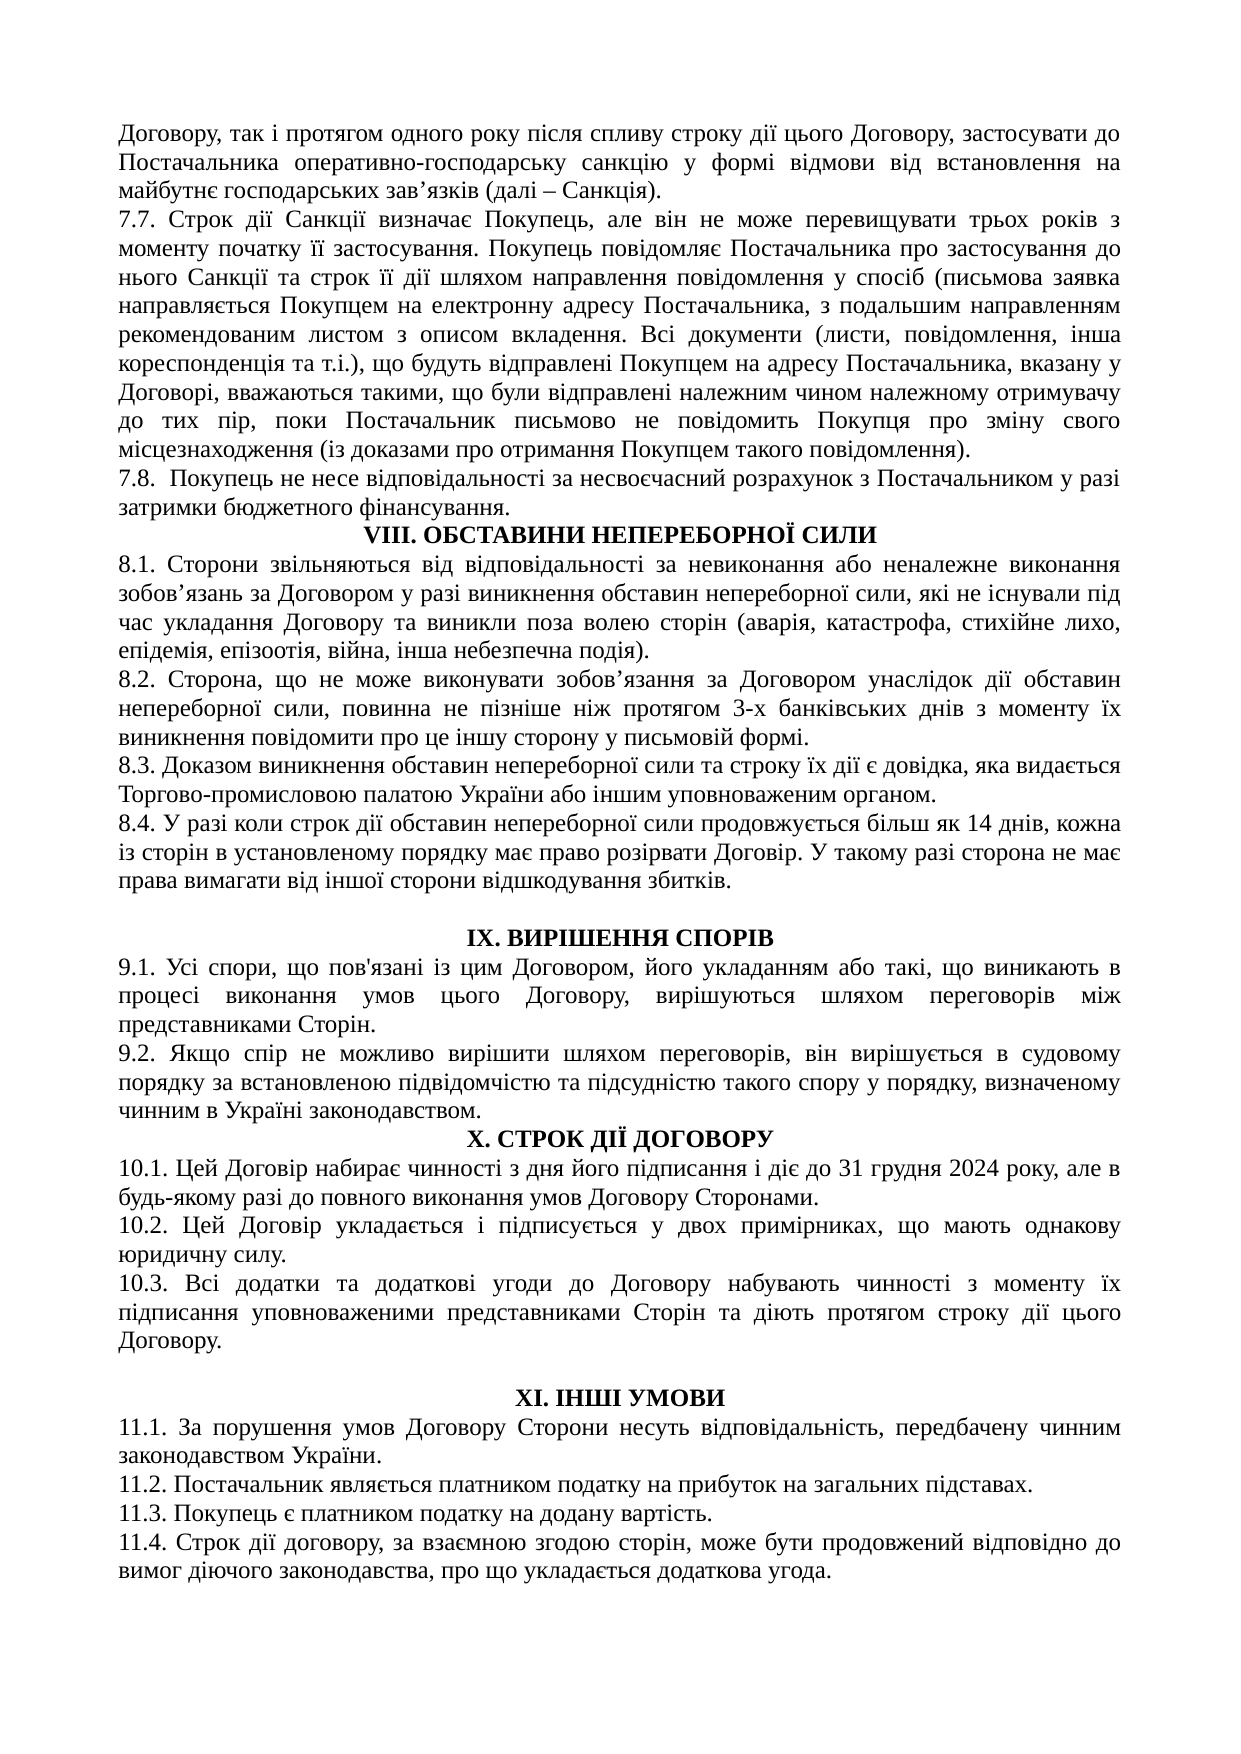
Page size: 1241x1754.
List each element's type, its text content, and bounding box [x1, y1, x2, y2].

text 8.1. Сторони звільняються від відповідальності за невиконання або неналежне виконання зобов’язань за Договором у разі виникнення обставин непереборної сили, які не існували під час укладання Договору та виникли поза волею сторін (аварія, катастрофа, стихійне лихо, епідемія, епізоотія, війна, інша небезпечна подія). [118, 549, 1122, 664]
text 8.2. Сторона, що не може виконувати зобов’язання за Договором унаслідок дії обставин непереборної сили, повинна не пізніше ніж протягом 3-х банківських днів з моменту їх виникнення повідомити про це іншу сторону у письмовій формі. [118, 664, 1122, 751]
text 9.1. Усі спори, що пов'язані із цим Договором, його укладанням або такі, що виникають в процесі виконання умов цього Договору, вирішуються шляхом переговорів між представниками Сторін. [118, 952, 1122, 1038]
text 8.4. У разі коли строк дії обставин непереборної сили продовжується більш як 14 днів, кожна із сторін в установленому порядку має право розірвати Договір. У такому разі сторона не має права вимагати від іншої сторони відшкодування збитків. [118, 808, 1122, 894]
text 7.8. Покупець не несе відповідальності за несвоєчасний розрахунок з Постачальником у разі затримки бюджетного фінансування. [118, 463, 1122, 521]
text 9.2. Якщо спір не можливо вирішити шляхом переговорів, він вирішується в судовому порядку за встановленою підвідомчістю та підсудністю такого спору у порядку, визначеному чинним в Україні законодавством. [118, 1038, 1122, 1124]
text 11.2. Постачальник являється платником податку на прибуток на загальних підставах. [118, 1469, 1122, 1498]
text IX. ВИРІШЕННЯ СПОРІВ [118, 923, 1122, 952]
text 11.1. За порушення умов Договору Сторони несуть відповідальність, передбачену чинним законодавством України. [118, 1412, 1122, 1469]
text 10.2. Цей Договір укладається і підписується у двох примірниках, що мають однакову юридичну силу. [118, 1211, 1122, 1268]
text Договору, так і протягом одного року після спливу строку дії цього Договору, застосувати до Постачальника оперативно-господарську санкцію у формі відмови від встановлення на майбутнє господарських зав’язків (далі – Санкція). [118, 118, 1122, 204]
text 10.1. Цей Договір набирає чинності з дня його підписання і діє до 31 грудня 2024 року, але в будь-якому разі до повного виконання умов Договору Сторонами. [118, 1153, 1122, 1211]
text 11.3. Покупець є платником податку на додану вартість. [118, 1498, 1122, 1527]
text 10.3. Всі додатки та додаткові угоди до Договору набувають чинності з моменту їх підписання уповноваженими представниками Сторін та діють протягом строку дії цього Договору. [118, 1268, 1122, 1354]
text 11.4. Строк дії договору, за взаємною згодою сторін, може бути продовжений відповідно до вимог діючого законодавства, про що укладається додаткова угода. [118, 1527, 1122, 1584]
text 8.3. Доказом виникнення обставин непереборної сили та строку їх дії є довідка, яка видається Торгово-промисловою палатою України або іншим уповноваженим органом. [118, 751, 1122, 808]
text X. СТРОК ДІЇ ДОГОВОРУ [118, 1124, 1122, 1153]
text ХI. ІНШІ УМОВИ [118, 1383, 1122, 1412]
text VIII. ОБСТАВИНИ НЕПЕРЕБОРНОЇ СИЛИ [118, 521, 1122, 549]
text 7.7. Строк дії Санкції визначає Покупець, але він не може перевищувати трьох років з моменту початку її застосування. Покупець повідомляє Постачальника про застосування до нього Санкції та строк її дії шляхом направлення повідомлення у спосіб (письмова заявка направляється Покупцем на електронну адресу Постачальника, з подальшим направленням рекомендованим листом з описом вкладення. Всі документи (листи, повідомлення, інша кореспонденція та т.і.), що будуть відправлені Покупцем на адресу Постачальника, вказану у Договорі, вважаються такими, що були відправлені належним чином належному отримувачу до тих пір, поки Постачальник письмово не повідомить Покупця про зміну свого місцезнаходження (із доказами про отримання Покупцем такого повідомлення). [118, 204, 1122, 463]
